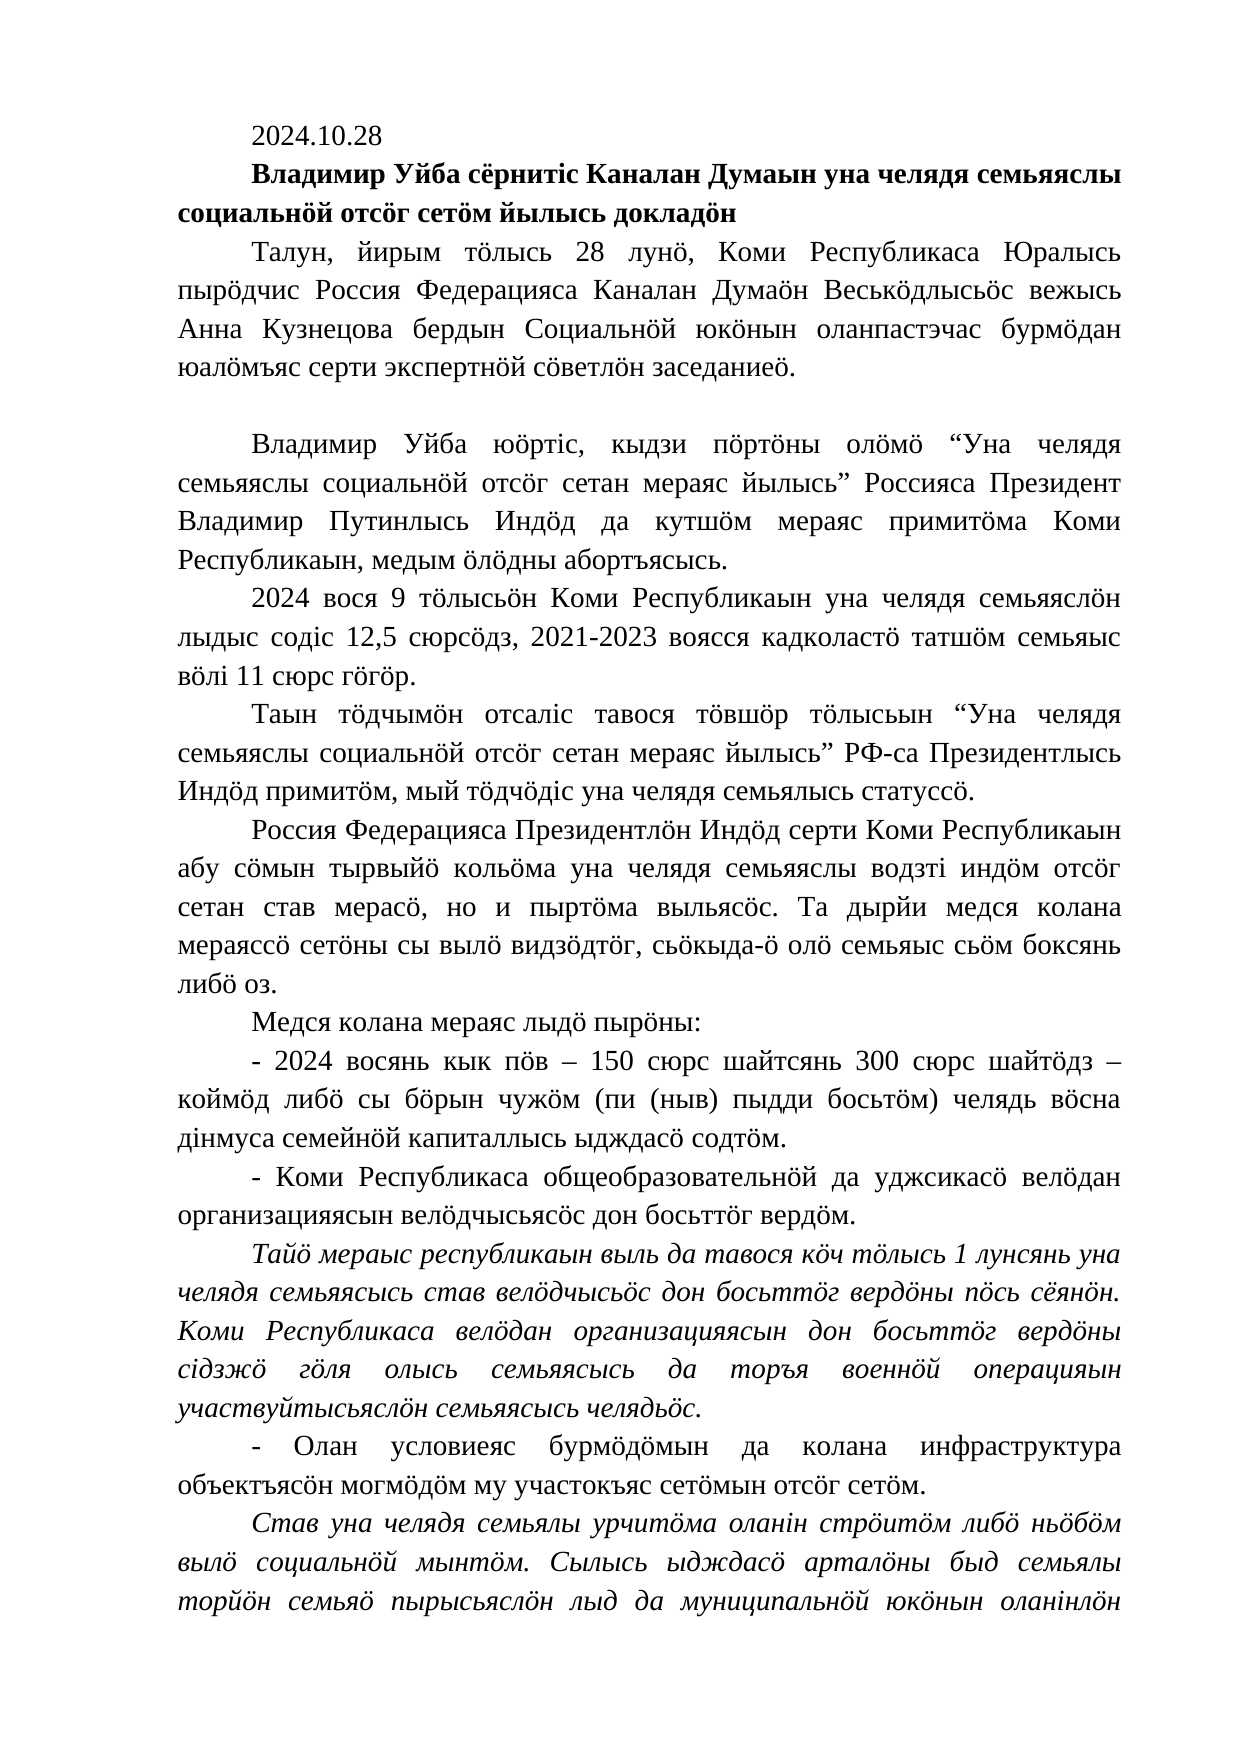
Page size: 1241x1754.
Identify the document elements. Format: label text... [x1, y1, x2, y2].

text Талун, йирым тӧлысь 28 лунӧ, Коми Республикаса Юралысь пырӧдчис Россия Федерацияса Каналан Думаӧн Веськӧдлысьӧс вежысь Анна Кузнецова бердын Социальнӧй юкӧнын оланпастэчас бурмӧдан юалӧмъяс серти экспертнӧй сӧветлӧн заседаниеӧ. [177, 234, 1122, 383]
text Став уна челядя семьялы урчитӧма оланін стрӧитӧм либӧ ньӧбӧм вылӧ социальнӧй мынтӧм. Сылысь ыдждасӧ арталӧны быд семьялы торйӧн семьяӧ пырысьяслӧн лыд да муниципальнӧй юкӧнын оланінлӧн [177, 1506, 1122, 1616]
text 2024 вося 9 тӧлысьӧн Коми Республикаын уна челядя семьяяслӧн лыдыс содіс 12,5 сюрсӧдз, 2021-2023 воясся кадколастӧ татшӧм семьяыс вӧлі 11 сюрс гӧгӧр. [177, 581, 1122, 691]
text - 2024 восянь кык пӧв – 150 сюрс шайтсянь 300 сюрс шайтӧдз – коймӧд либӧ сы бӧрын чужӧм (пи (ныв) пыдди босьтӧм) челядь вӧсна дінмуса семейнӧй капиталлысь ыдждасӧ содтӧм. [177, 1043, 1122, 1154]
text Тайӧ мераыс республикаын выль да тавося кӧч тӧлысь 1 лунсянь уна челядя семьяясысь став велӧдчысьӧс дон босьттӧг вердӧны пӧсь сёянӧн. Коми Республикаса велӧдан организацияясын дон босьттӧг вердӧны сідзжӧ гӧля олысь семьяясысь да торъя военнӧй операцияын участвуйтысьяслӧн семьяясысь челядьӧс. [177, 1236, 1122, 1423]
text - Коми Республикаса общеобразовательнӧй да уджсикасӧ велӧдан организацияясын велӧдчысьясӧс дон босьттӧг вердӧм. [177, 1159, 1122, 1231]
text 2024.10.28 [177, 118, 1122, 152]
text Таын тӧдчымӧн отсаліс тавося тӧвшӧр тӧлысьын “Уна челядя семьяяслы социальнӧй отсӧг сетан мераяс йылысь” РФ-са Президентлысь Индӧд примитӧм, мый тӧдчӧдіс уна челядя семьялысь статуссӧ. [177, 696, 1122, 807]
text Владимир Уйба сёрнитіс Каналан Думаын уна челядя семьяяслы социальнӧй отсӧг сетӧм йылысь докладӧн [177, 157, 1122, 229]
text Медся колана мераяс лыдӧ пырӧны: [177, 1004, 1122, 1038]
text Владимир Уйба юӧртіс, кыдзи пӧртӧны олӧмӧ “Уна челядя семьяяслы социальнӧй отсӧг сетан мераяс йылысь” Россияса Президент Владимир Путинлысь Индӧд да кутшӧм мераяс примитӧма Коми Республикаын, медым ӧлӧдны абортъясысь. [177, 426, 1122, 576]
text Россия Федерацияса Президентлӧн Индӧд серти Коми Республикаын абу сӧмын тырвыйӧ кольӧма уна челядя семьяяслы водзті индӧм отсӧг сетан став мерасӧ, но и пыртӧма выльясӧс. Та дырйи медся колана мераяссӧ сетӧны сы вылӧ видзӧдтӧг, сьӧкыда-ӧ олӧ семьяыс сьӧм боксянь либӧ оз. [177, 812, 1122, 999]
text - Олан условиеяс бурмӧдӧмын да колана инфраструктура объектъясӧн могмӧдӧм му участокъяс сетӧмын отсӧг сетӧм. [177, 1428, 1122, 1501]
